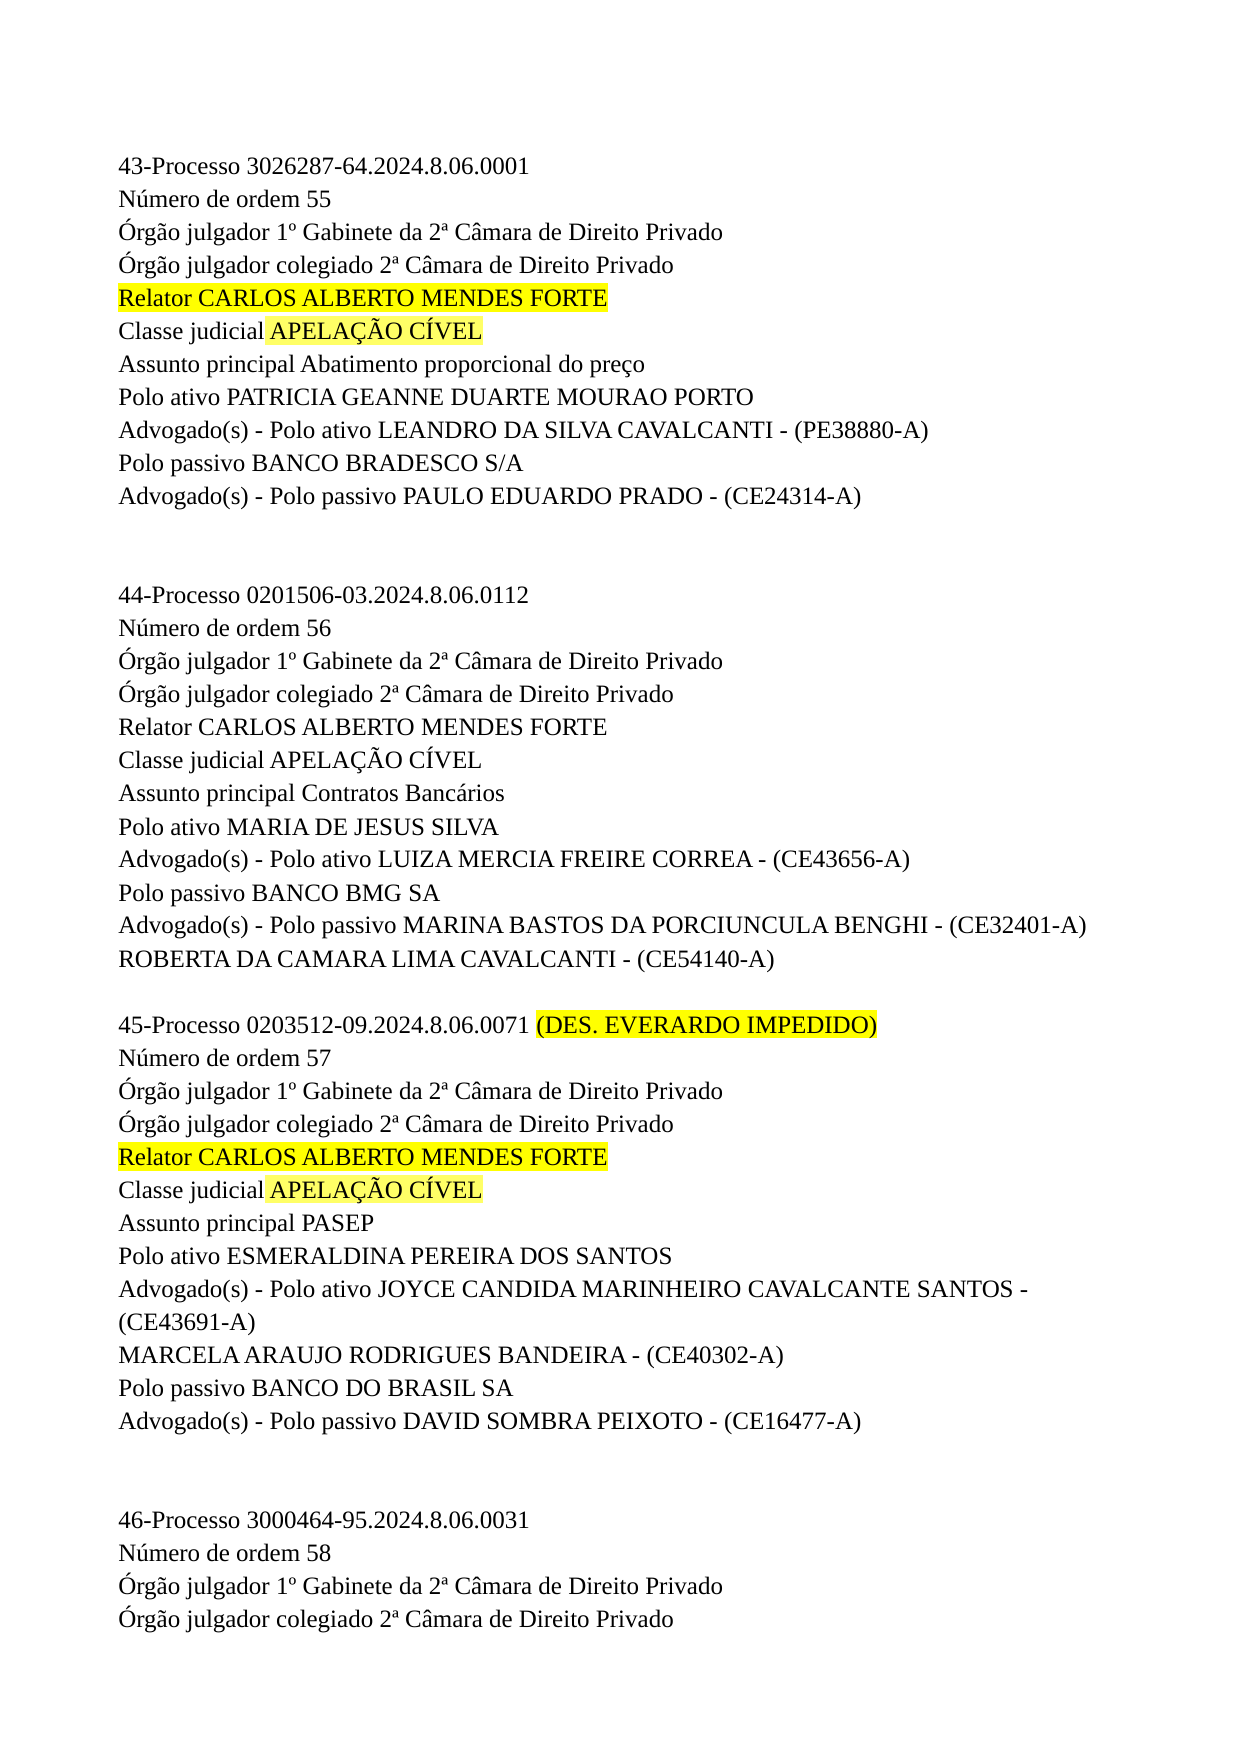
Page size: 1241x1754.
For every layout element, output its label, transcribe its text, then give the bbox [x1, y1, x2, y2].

text Órgão julgador colegiado 2ª Câmara de Direito Privado [118, 679, 1122, 708]
text Relator CARLOS ALBERTO MENDES FORTE [118, 283, 1122, 312]
text Órgão julgador colegiado 2ª Câmara de Direito Privado [118, 1604, 1122, 1633]
text Número de ordem 55 [118, 184, 1122, 213]
text Órgão julgador 1º Gabinete da 2ª Câmara de Direito Privado [118, 1076, 1122, 1104]
text 45-Processo 0203512-09.2024.8.06.0071 (DES. EVERARDO IMPEDIDO) [118, 1010, 1122, 1038]
text Assunto principal PASEP [118, 1208, 1122, 1237]
text Polo ativo ESMERALDINA PEREIRA DOS SANTOS [118, 1241, 1122, 1269]
text ROBERTA DA CAMARA LIMA CAVALCANTI - (CE54140-A) [118, 944, 1122, 972]
text 46-Processo 3000464-95.2024.8.06.0031 [118, 1505, 1122, 1534]
text Advogado(s) - Polo ativo LEANDRO DA SILVA CAVALCANTI - (PE38880-A) [118, 415, 1122, 444]
text Advogado(s) - Polo ativo JOYCE CANDIDA MARINHEIRO CAVALCANTE SANTOS - (CE43691-A) [118, 1274, 1122, 1336]
text MARCELA ARAUJO RODRIGUES BANDEIRA - (CE40302-A) [118, 1340, 1122, 1369]
text Assunto principal Contratos Bancários [118, 778, 1122, 807]
text Órgão julgador colegiado 2ª Câmara de Direito Privado [118, 250, 1122, 279]
text Número de ordem 56 [118, 613, 1122, 642]
text Polo passivo BANCO BMG SA [118, 878, 1122, 906]
text Polo passivo BANCO BRADESCO S/A [118, 448, 1122, 477]
text Advogado(s) - Polo passivo MARINA BASTOS DA PORCIUNCULA BENGHI - (CE32401-A) [118, 911, 1122, 939]
text Órgão julgador 1º Gabinete da 2ª Câmara de Direito Privado [118, 1571, 1122, 1600]
text Número de ordem 58 [118, 1538, 1122, 1567]
text Órgão julgador 1º Gabinete da 2ª Câmara de Direito Privado [118, 646, 1122, 675]
text Polo passivo BANCO DO BRASIL SA [118, 1373, 1122, 1402]
text Assunto principal Abatimento proporcional do preço [118, 349, 1122, 378]
text 43-Processo 3026287-64.2024.8.06.0001 [118, 151, 1122, 180]
text Número de ordem 57 [118, 1043, 1122, 1071]
text Classe judicial APELAÇÃO CÍVEL [118, 746, 1122, 774]
text Classe judicial APELAÇÃO CÍVEL [118, 316, 1122, 345]
text Órgão julgador colegiado 2ª Câmara de Direito Privado [118, 1109, 1122, 1137]
text Órgão julgador 1º Gabinete da 2ª Câmara de Direito Privado [118, 217, 1122, 246]
text Relator CARLOS ALBERTO MENDES FORTE [118, 712, 1122, 741]
text 44-Processo 0201506-03.2024.8.06.0112 [118, 580, 1122, 609]
text Advogado(s) - Polo ativo LUIZA MERCIA FREIRE CORREA - (CE43656-A) [118, 844, 1122, 873]
text Advogado(s) - Polo passivo PAULO EDUARDO PRADO - (CE24314-A) [118, 481, 1122, 510]
text Advogado(s) - Polo passivo DAVID SOMBRA PEIXOTO - (CE16477-A) [118, 1406, 1122, 1435]
text Relator CARLOS ALBERTO MENDES FORTE [118, 1142, 1122, 1171]
text Classe judicial APELAÇÃO CÍVEL [118, 1175, 1122, 1203]
text Polo ativo PATRICIA GEANNE DUARTE MOURAO PORTO [118, 382, 1122, 411]
text Polo ativo MARIA DE JESUS SILVA [118, 812, 1122, 840]
